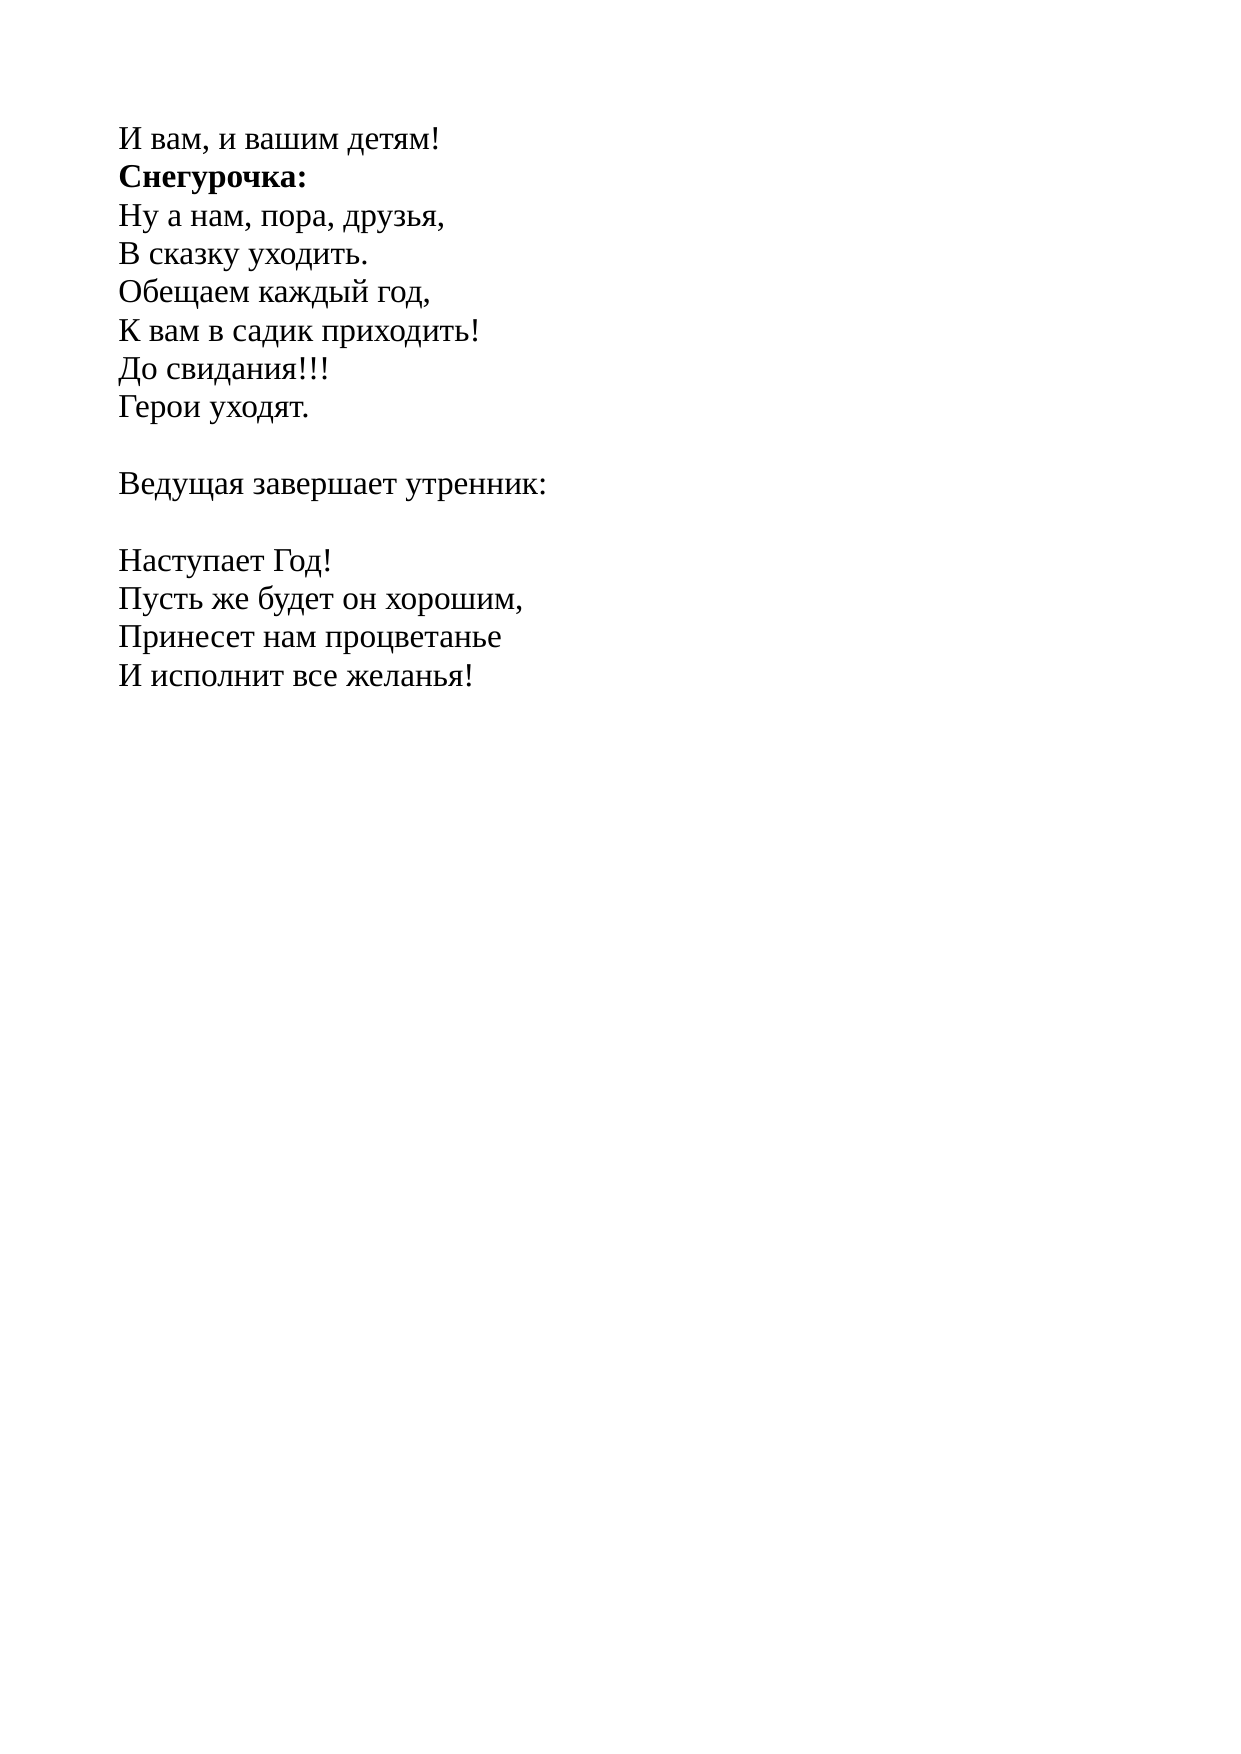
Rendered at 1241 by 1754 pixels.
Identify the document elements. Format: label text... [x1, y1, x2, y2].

text Наступает Год! Пусть же будет он хорошим, Принесет нам процветанье И исполнит все желанья! [118, 501, 1122, 693]
text И вам, и вашим детям! Снегурочка: Ну а нам, пора, друзья, В сказку уходить. Обещаем каждый год, К вам в садик приходить! До свидания!!! Герои уходят. [118, 118, 1122, 425]
text Ведущая завершает утренник: [118, 425, 1122, 501]
